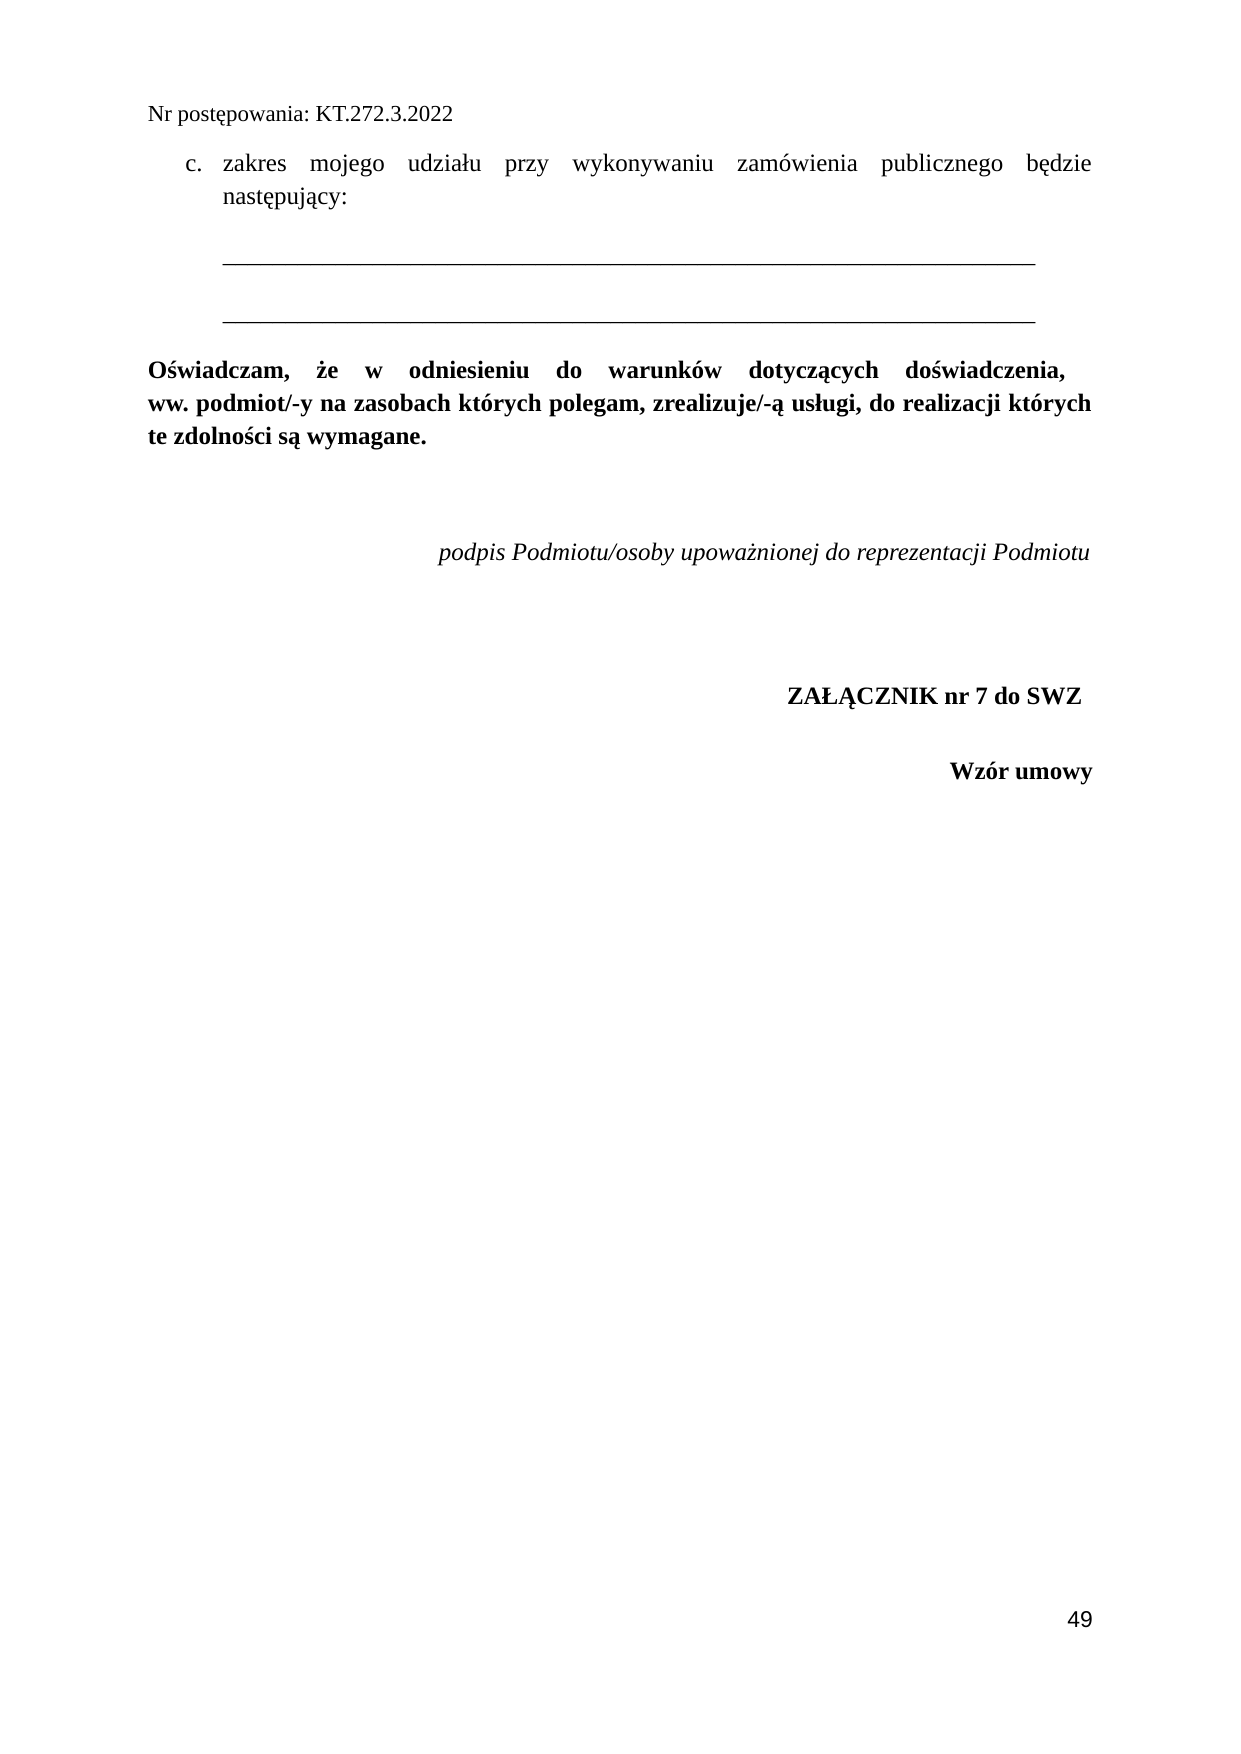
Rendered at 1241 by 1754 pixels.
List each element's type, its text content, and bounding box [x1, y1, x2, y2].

list zakres mojego udziału przy wykonywaniu zamówienia publicznego będzie następujący: [185, 148, 1092, 209]
text Oświadczam, że w odniesieniu do warunków dotyczących doświadczenia, ww. podmiot/-y na zasobach których polegam, zrealizuje/-ą usługi, do realizacji których te zdolności są wymagane. [148, 355, 1092, 449]
text Wzór umowy [148, 756, 1092, 784]
text _________________________________________________________________ [223, 239, 1092, 267]
list podpis Podmiotu/osoby upoważnionej do reprezentacji Podmiotu [148, 537, 1092, 566]
text _________________________________________________________________ [223, 297, 1092, 326]
text ZAŁĄCZNIK nr 7 do SWZ [694, 681, 1092, 710]
